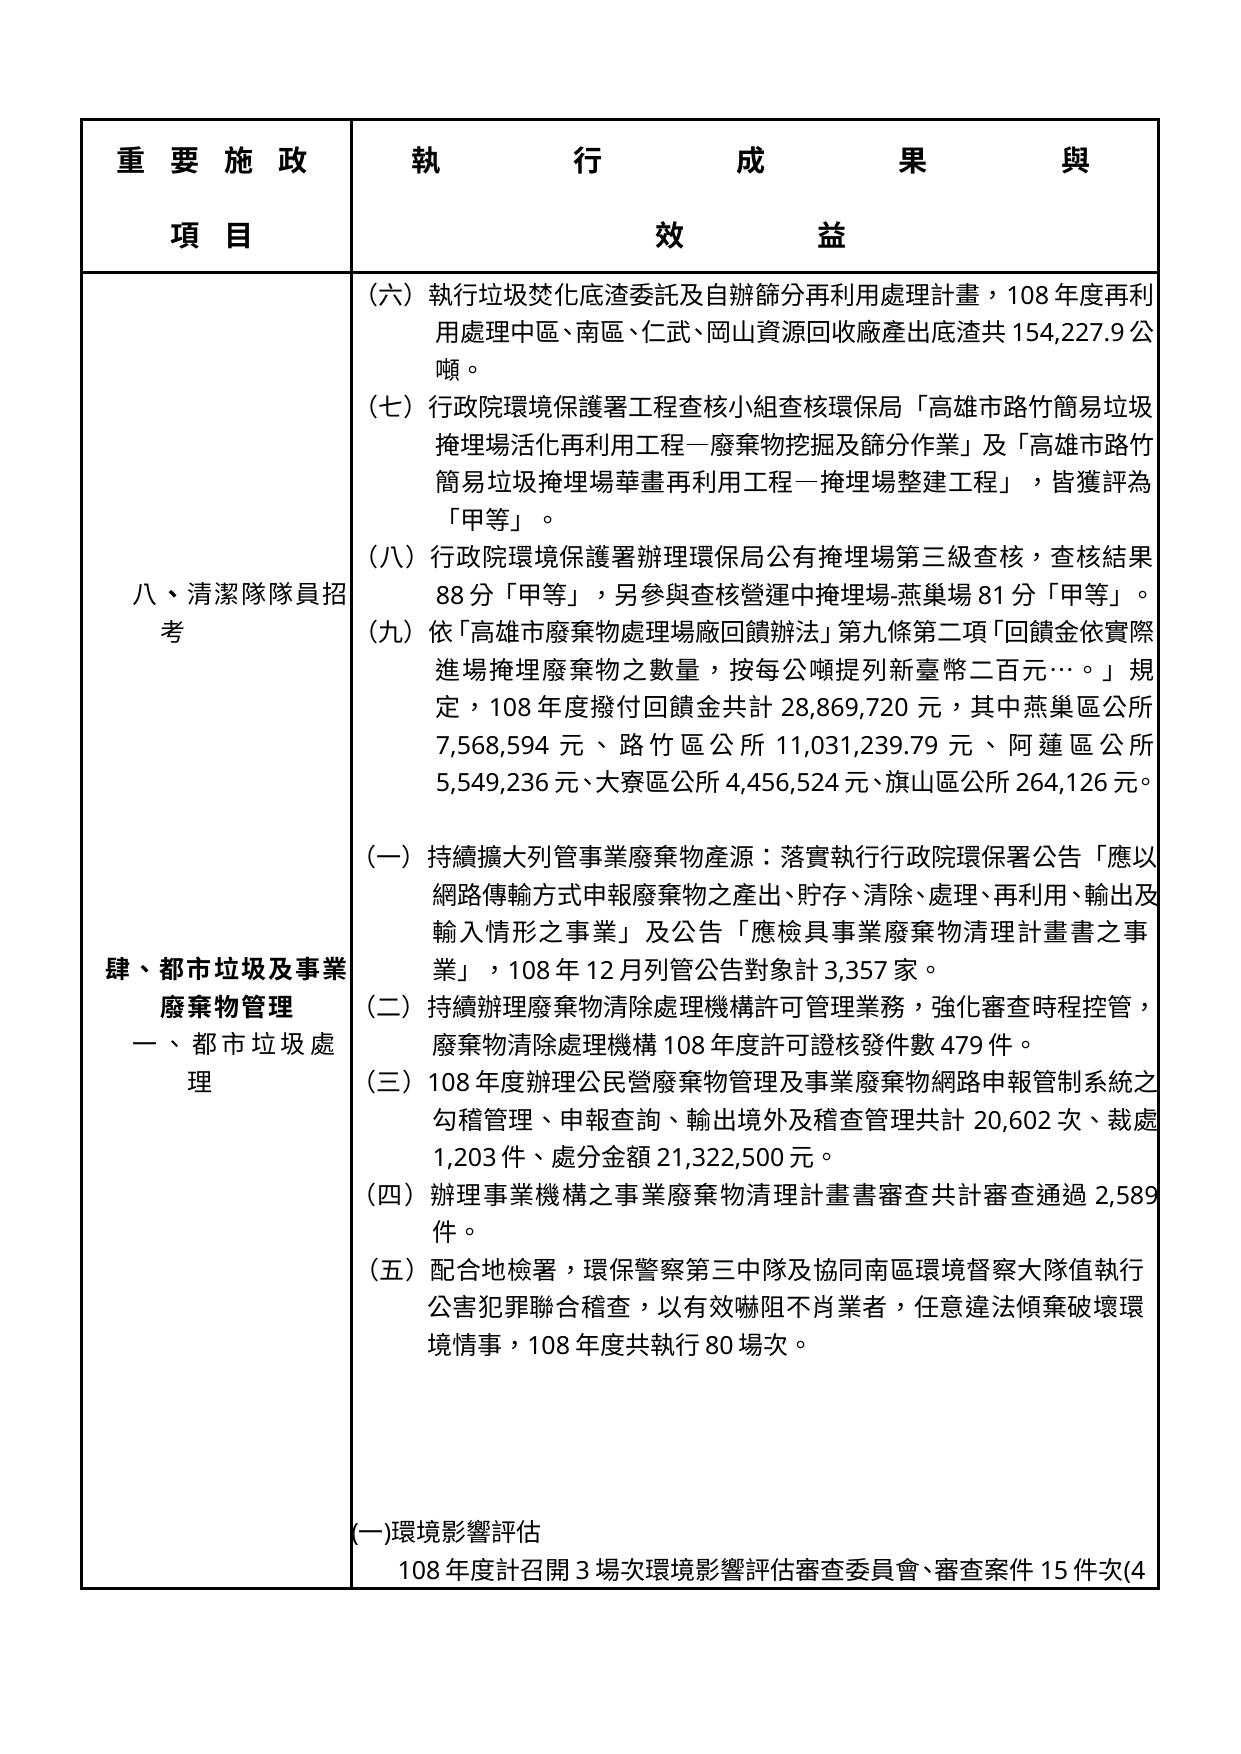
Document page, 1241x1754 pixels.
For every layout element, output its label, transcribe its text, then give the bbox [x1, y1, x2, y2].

table_header 執 行 成 果 與 效 益 [353, 121, 1157, 271]
table_cell 八、清潔隊隊員招考 肆、都市垃圾及事業廢棄物管理 一、都市垃圾處理 [83, 274, 350, 1587]
table_header 重要施政項目 [83, 121, 350, 271]
table_cell (一) 固定污染源許可管制計畫 1.賡續推動許可制度；確認固定污染源污染物排放量資料，並建立資料庫；108年1-12月月份共受理固定源設置許可54件次、變更許可10件次、操作許可70件次、異動361件次、換證156件次、展延174件次。核發設置許可證75件次、操作許可證766件次。 2.執行1,154製程許可證法規符合度查核，查核結果未依許可證核定內容操作者，依法進行告發處分。 3.執行135根次公私場所排放口定期檢測現場監督檢測作業，確保檢測公司均依照標準流程進行檢測項目，以維護檢測數據之公正性。 (二) CEMS系統暨空氣品質資訊系統操作管理計畫 1.本市公告應連線第一批至第四批公私場所共有30家工廠91根連線煙道，除中鋼公司3根次無法裝設儀器之煙道外，其餘煙道皆已完成連線；而未公告部份已連線共有12根;環評連線共1根。根據最新公告之管理辦法所有連線工廠應傳送即時資料，目前已全數進行即時資料傳輸。 2.執行各項功能查核：相對準確度測試查核34根次、相對準確度測試監督26根次、標準氣體查核35根次、不透光率查核31根次、不透光率監督21根次、二氧化氮查核15根次、法規符合度查核58根次及現場評鑑3廠次。 3.108年辦理「CEMS管理辦法修正草案說明會」1場次。 4.空氣品質管理中心系統中建置緊急應變查詢處理系統，整合GIS圖資功能，提供空氣品質資料、氣象資訊、工業區環境監測資訊、CEMS資料、固定污染源相關查詢功能，並於地理資訊系統內以圖示、圖表顯示查詢結果；另提供固定污染源行動資料庫，提供緊急應變決策分析使用。 5.維護決策支援子系統，包括後端支援伺服器與終端平板電腦設備，其目的在於災害事故發生時，由相關使用者於後端支援伺服器進行災害成案動作，並將關鍵資訊以無線方式傳送至終端平板電腦，現場應變人員可操作終端平板電腦取得所有應變救災所需知詳細資訊以及快取關鍵資訊如基本資料、污染物判定資料、應變決策、歷史事故等。現場應變人員可透過終端平板電腦與後端人員互動，包括資材調度、災情狀況後傳、救災部屬圖面、現場監測數據回傳等。依據環境與天候監測數據，後端支援伺服器還可進行擴散模擬分析，提供後果分析給前端應變指揮官。 6.維護OPEN DATA資料格式，提升資訊公開化。 (三)固定污染源空污費徵收計畫 1. 執行107年第4季~108年第3季空污費申報建檔共5,294家次，空污費審查共5,294家次，追繳金額為5,234萬元。 2.執行本市108年度現場查核作業，空污費針對SOx、NOx、VOCs及TSP等污染物進行現場查核，共計完成606家次；排放量查核共計425家次。 3.執行本市轄內固定污染源稽查檢測，108年1-12月份稽查檢測共完成10廠次30個樣品含揮發性有機物原料或廢棄物VOC含量檢測。 4.空污費催補繳創新作法，以「空污費網路申報及查詢系統」為比較基準，分別與「固定空氣污染源管理資訊系統」及「事業廢棄物申報及管理資訊系統」2大系統勾稽，再透過「上下游比對」等三項比對作業，其108年度共追繳空污費3,905萬元 5. 辦理本市旅宿業、醫療社會福利機構及學校燃油鍋爐改造汰換使用低污染氣體燃料、太陽能或電能等加熱設備之申請補助案件審查，共計受理99件申請案，預計汰換改造鍋爐數共計158座。 (四) 揮發性有機物稽查管制計畫 1.執行181家次VOCs納管行業法規符合度查核及排放量確認作業。 2.執行17件次加油站相關申請資料審查、16座次廢氣燃燒塔相關使用申請審查、108件次歲修申請作業審查。 3.執行156日臭味巡查作業，並執行周界或管道異味官能檢測作業達10點次；執行6根次排放管道VOCs檢測及冷卻水塔VOCs濃度檢測2點次。 4.運用紅外線氣體成像儀執行石化業設備元件洩漏監測302.5小時。 5.執行石化業設備元件洩漏檢測80,110個。 6.執行轄內列管加油站264家基本資料更新作業；110站次油氣回收(A/L)檢測作業，抽測2,587支油槍；另執行60站次氣漏檢測。 7.以相關VOCs管制法令及防制技術議題，針對轄內業者辦理2場次VOCs法規宣導說明會及協助辦理1場次成果發表會。 8.針對屢遭陳情或告發處分工廠，辦理4場次減量輔導會議。 9.運用無人載具執行空氣污染排放調查8場次。 10.執行空氣污染防制之媒體(平面、廣播、網路及電視等)宣導費用共7萬元。 (五) 107~108年有害空氣污染物採樣檢測暨揮發性有機物連續監測設備維護運轉計畫 1.辦理戴奧辛污染源巡查及抽測作業，以掌握排放源之實際操作現況，進行全面法規符合度巡查工作223根次查核及執行戴奧辛排放源排放管道檢測20根次。 2.辦理重金屬污染源抽測作業，執行重金屬排放源排放管道檢測作業20根次。 3.108年度轄區內工廠進行減量改善之實廠輔導，對有超標或污染之虞的工廠，提供輔導改善2場次。 4.辦理排放管道PSN、VOC、異味、燃料含硫份檢測分析，P.S.N檢測作業30根次、VOC檢測31根次、異味檢測30根次、燃料含硫份分析採集10樣品。 5.購置不鏽鋼採樣瓶並執行採樣分析作業，遇空污緊急事件發生時可即時進行採樣，已完成10次緊急事件採樣。 6.108年度完成五常里民宅OP-FTIR連續監測計365日，潮寮國中計365日。 7.執行OP-FTIR測站查核共2站次。 8.污染源FTIR追蹤監測13場次。 9.工廠操作情形巡查計996次。 10.空氣品質戴奧辛檢測4次、空氣品質重金屬檢測4次。 (六)107-108高雄市室內空氣品質暨餐飲業(含紙錢集中焚燒)輔導計畫 1.108年室內空氣品質巡檢500場，標準檢測共34場，經檢測後有4家不符合相關法規標準，依法限期改善完成。舉辦評鑑作業6家，及辦理室內空氣品質宣導說明會1場次，室內空氣品質輔導改善宣導說明會3場，辦理室內空氣品質優良場所示範觀摩1場。 2.108年完成618家寺廟巡查作業，其中新增擴充巡查寺廟基本資料210家、更新維護寺廟基本資料408家次。於三大節慶辦理紙錢集中燒活動，總收運量為926公噸，以功代金所募得款項約為新台幣288萬餘元，並辦理以功代金成果發表會1場次。統計108年紙錢集中焚燒及以功代金成果，推估約可減少燃燒紙錢960.94公噸，減少污染物排放量TSP 3,392.1公斤、NOx 665公斤、PM2.5 2,344.7公斤，一氧化碳29,404.6公斤。 3.108年餐飲業巡查作業完成巡檢438家，其中包含「高雄市環境維護管理自治條例」納管之一定規模餐飲業巡查111家，並召開1場次宣導說明會。現場改善協調會1場，餐飲業周界或管道異味檢測3場。 (七)106-108年高雄市總量管制管理計畫 1.完成排放量減量分析作業：高屏地區空氣污染物總量管制第一期程自104年6月30日起至108年12月止，共列管458家既存固定污染源，原預期減量702公噸空氣污染物，統計至第一期程最後四季，實際減量約10,415公噸空氣污染物，減量成效約預期14倍。 2.已核發削減量差額共53件，TSP、SOx、NOx、VOCs核發量分別為383.5、1,268.7、2,380.2、1,800公噸；並已有完成37件差額交易移轉案例。 3.執行458家排放量目標年排放量比對檢核，檢核結果未達成應削減排放量之減量目標者將依法告發並限期改善完成。 (八)嚴格控管燃煤品質 本府已於108年3月成立「高雄市生煤使用管控專門小組」，其成員由空污專家學者、業者及政府部門共9位代表組成，並於108年4月19日及7月17日分別召開2次會議，會議結論為將生煤小組委員之建議(生煤含硫量限值訂為0.6%以下，低位發熱量訂為5,500kcal/kg以上，惟若混燒含硫份低於0.1%者，可不受低位發熱量規範)。環保署於108年11月13日召開「公私場所固定污染源燃料混燒比例及成分標準」(草案)修正研商會議，本府環保局已於會議上提供生煤小組委員建議。 (九)空污重點區域成立專責單位並公開資訊 本府環保局已成立專案督導小組，由各領域專家組成「高雄市空污重點區域污染防制諮詢小組」，藉由公開資訊和當地民眾、業者一起追蹤檢視污染排放及減量狀況，以督促業者管控或者改善生產製程。「高雄市空污重點區域污染防制諮詢小組」臨海工業區場次會議已於108年9月20日辦理，除公開本府環保局各項污染減量作為及成果，並督促業者達成管控及改善生產製程之實質減量。 (一)推動高雄市加強街道揚塵洗掃計畫 1.108年度洗街作業量共計完成65,570公里。 2.道路普查共計1,230條。 3.自主查核共計60條。 4.TSP削減量：904.9公噸；PM10削減量：170.5公噸。 5.完成道路街塵（坋土）負荷檢測及削減率分析62條次。 (二)特定地區季節加強街道揚塵洗掃計畫 1.採用4部中型油電複合動力洗街車、2部中型掃街車及2部小型掃街機具，針對本市PM2.5濃度較高行政區域，以補強大型作業機具無法執行路段方式進行加強街道揚塵洗掃工作，108年度共計完成機具洗街13,125.23公里、機具掃街12,409.39公里。 2.推估TSP削減量：352.4公噸；PM10削減量：66.4公噸；PM2.5削減量：15.5公噸。 3.執行道路普查100條及作業現場自主查核50條。 4.完成洗掃作業前後街塵負荷檢測成效評估工作，平均街塵負荷削減率為63.7%、坋土負荷削減率為69.4%。 (三)逸散性污染源及營建工程稽查管制暨空氣污染防制費徵收減 免查核計畫 1.108年度1-12月營建空污費共徵收7,797件，徵收金額258,727,223 元。 2.108年度邀請本市營建業主、承包商、公家機關、各級學校…等單位，舉辦「營建工程空氣污染防制費查核及巡查管制宣導說明會」4場次。 3.108年度1-12月共計完成27,253處次營建工地、河川疏濬工程等之(稽)巡查及建檔作業。其中，假日巡查數量達1,689處次。 4.108年度1-12月22,853處次巡查量，違反空污法第16條及第23條第2項屬稽查人員現場稽查告發案件計有22件，處分金額合計1,360,000元整。 5.公共道路洗掃清潔維護：針對公共道路之管線工程及污染之公共路面清潔執行維護作業，108年共有100家工地及93家工廠認養洗掃工區周邊道路，以加強維護周邊環境，統計108年度總洗掃道路長度為44,429.48公里，推估TSP粒狀污染物減量達613.13公噸。 6.108年度共完成10處工地即時監控系統架設，以即時掌握營建工地防制設施完善及現場施工情形。 7.108年度共完成5場工地周界TSP檢測，檢測結果皆符合法規標準，另完成10罐施工機具油品抽測，檢測結果皆符合法規標準。 8.辦理本市固定源散性粒狀污染物稽巡查作業，統計108年度完成2,197點次巡查作業，其中共有238件為提報對象。 9.推動本市固定污染源逸散性粒狀物納管對象認養周邊道路洗掃，完成推動93家次認養周邊道路 10.108年已完成瑞榮瀝青股份有限公司、奇奕國際礦業股份有限公司、台灣高速鐵路股份有限公司左營基地(監看東南水泥公司)、環球水泥股份有限公司大湖預拌混凝土場及勵龍股份有限公司等6處次CCTV架設監控作業。 11.辦理本市逸散源列管對象之周界TSP檢測作業，108年度已完成檢測作業共計20點次，其中配合高屏地區空氣品質不良期間(9~12月)檢測作業共計15點次，檢測結果皆符合法規標準。 12.辦理完成1場次成果發表會(配合營建計畫之工地頒獎)。 13.108年度共辦理12場次港區聯合稽查，聯合單位包含臺灣港務(股)公司、高雄港務分公司、交通部航港局、經濟部加工出口管理處高雄分處等單位。 14.108年度統計1月至12月底完成港區巡查260天，A、B級提報37件次。柴油引擎機具抽油10點次，檢測結果皆符合法規標準。 (四)河川揚塵管制 108年分別完成高屏溪裸露灘地里嶺大橋至雙園大橋間例行性巡查79天次。 108年辦理4場次高屏溪沿岸校園河川揚塵防護宣導說明會，宣導人數共約1,284人次。 108年辦理2場次高屏溪沿岸區里河川揚塵防護宣導說明會，宣導人數共約477人。 108年辦理1場次高屏溪河川揚塵預通報中級演練，參與人數約60人。 108年辦理2場次與環保署、水利單位及屏東縣環保局召開揚塵防制聯繫會議，主要討論目前河川揚塵防制現況、裸露地改善區域規劃及提出未來建議工作事項，以利後續本市對河川揚塵防制作為。 108年完成3次高屏溪裸露灘地衛星影像面積調查。 108年完成河川揚塵電台廣播宣導共計40天次。 完成拍攝河川揚塵防制宣導影片，於辦理各項河川揚塵防制宣導作業時，提供民眾觀看，以達宣導成效。 建置及維護高屏溪沿岸揚塵預警及通報系統，除提供即時空氣品質預警訊息外，並提供相關氣象背景資料，作為後續預警通報之參考。 108年完成7次高屏溪沿岸裸露地分佈狀況及周邊污染源空拍。 108年針對高屏溪沿岸易發生河川揚塵污染路段共進行3,146.87公里洗街作業。 108年辦理場次農業廢棄物露天燃燒防制宣導說明會，宣導人數共約333人次。 (五)空品淨化區業務計畫 依據『高雄市政府空氣品質淨化區設置及管理要點』，持續推動市有土地、私有土地或國有非公用土地設置空品淨化區。108年度共計新增設置8處空品淨化區(包含2處綠牆)，新增綠地面積7,899M2。 2.建置空品淨化區進行線上自主提報以及線上申報系統。更新環保署及本市空污基金補助設置之空品淨化區相關基本資料庫、綠化減碳及污染物淨化量資料庫、成果現況網頁。 3.全面推動511處空品淨化區自主管理，本年度完成本市空品淨化區200處基地現場查核作業，453處配合自主管理線上提報，提報率達88%。針對未於期限內提報自主管理資料者，抽查40處進行不預警查核。 4完成70處基地碳匯量測作業，調查喬木數量5,050株，碳匯量總計為1,997.77公噸。 5.完成511空品淨化區基地之綠覆率百分比之查核紀錄，並計算其平均綠覆率為95.22%。 6.辦理2場次空品淨化區設置申請空污基金補助說明會、1場次空品淨化區認養說明會。 7.結合高雄市立社會教育館草地音樂會，辦理一場空品淨化區宣導活動，拍攝空品淨化區宣導影片一則，宣導空品淨化區設置成效，發布三則新聞稿，製作宣導品189份。 8.輔導13處考評成績較差且有意願配合改善之空品淨化區，完成實質改善工作。 9.完成本市三個行政區（林園區、大寮區、仁武區）23筆裸露地調查，面積約為3.1595公頃，經輔導改善後，裸露地改善總面積約2.8934公頃，裸露地改善面積完成率91.57%。 媒合25家企業認養22處空品淨化區。 本年度因資源整合、撙節維運成本及提供民眾便利服務，「高雄綠遊通APP」已介接至高雄市公共腳踏車租賃站新版的APP，「高雄市公共腳踏車EASY GO！2.0」更新版已於108年6月27日上架，且於108年11月15日舊版高雄綠遊通APP已下架，持續提供民眾當前位置與目的地間之鄰近租賃站導航功能，並結合本市空品淨化區相關資訊。 執行48次空噪科辦公廳植栽養護工作。 篩選3處校園空品淨化區，輔導設置3面植栽或生態解說牌，提升周邊運用功能。 (一)降低機車空氣污染綜合計畫 1.完成已定檢機車巡查拍照存檔共計393,981輛次，巡查未定檢機車張貼限改通知單共計42,410次；已完成車牌辨識作業共拍攝429,070輛次，巡查作業及車牌辨識未定檢機車寄發限改通知49,214輛次，其中已回檢數33,236輛次。 2.完成機車路邊攔檢9,096輛次，其中不合格數1,427輛次，不合格率為15.7%；檢測不合格機車已完成複驗改善54,478輛次，複驗改善完成率為98.2%。 3.民眾對機車定檢的觀念已逐年提高中，由定檢資料統計得知，108年度使用中機車已管制比例約53.7%。 4.至108年12月止空氣污染物削減量部分，NOX可削減10.8噸，PM2.5可削減2.3噸，NMHC削減量為64.7噸，CO削減量為308.2噸，主要的削減量來自定檢不合格機車調修改善、老舊機車淘汰、未定檢機車路邊攔檢不合格複驗改善。 5.受理申請汰舊二行程案件，完成審查並符合累計6,326件，已完成撥款補助累計共6,326件。受理高雄市汰舊並新購電動二輪車申請，完成審查並符合計2,831件，已撥款補助計2,672件。另受理新購電動二輪車申請，完成審查並符合計1,031件，已撥款補助計1,031件。 6.辦理機車排氣檢驗站教育說明會5場次。 7.完成宣導品製作1,500份及海報1,000張。 8.完成年度充電站巡檢工作及維護144座公共充電站。 9.完成新聞媒體製作15則。 (二) 執行柴油車排煙管制計畫 1.108年完成車籍資料庫並定期更新資料，柴油車檢測排煙共通知5,377輛次，執行站內全負載及無負載檢測共計有10,608輛次，站內檢測不合格車輛有356輛，不合格率為約3.3%。 2.完成路邊攔檢排煙共79輛次,不合格為14輛次,整體不合格率為約17.7％。 3.柴油車油品攔查11,372輛次，抽油送驗102件，其中有100件進行含硫量檢測，有2件進行芳香烴檢測，檢驗結果有2件含硫量檢測不合格。 4.維護0800-721721免付費電話預約檢測系統。 5.落實推動柴油車自主管理制度共計簽約有842家，加入柴油車自主管理總車輛數共10,149輛次。 6.推動「保養為主、檢驗為輔」落實使用中柴油車保檢合一制度，本局已完成12家柴油車認可保養廠，輔導建置執行排煙檢測能力，以落實車輛檢修品質，有效管制柴油車污染；108年度有6家認可保養廠願意接受排煙檢測能力訓練，並於12月16日完成評鑑工作，6家皆通過檢驗能力評鑑。 7.推動「行動檢測站」到場檢測服務作業，結合柴油車自主管理措施，檢驗符合標準即可核發分級標章，並優先以公務單位做起，並嘗試與貨運公會合作執行，共計完成檢驗1,880輛，核發1,847張自主管理標章。 8.受理申請淘汰老舊大型柴油車補助案件累計1,579件，通過 審查累計1,531件，已完成撥款案件累計1,074件，撥款金額共計2億8,993萬元。受理申請大型柴油車加裝濾煙器補助案件累計14件，通過審查累計14件，已完成撥款金額共計252.8萬元。 (三)推動公共腳踏車 1.配合市府推廣綠能運輸政策，將公共腳踏車由休閒層面提升為都會交通的接駁運具，以增建公共腳踏車租賃站與捷運站、社區共構形成串接路網，作為短程及轉乘接駁的交通工具。 2.本市公共腳踏車108年每月平均使用人次達38.3萬人次/月以上，每日平均使用逾12,582人次，每日每輛車之週轉率最大達6.68人次，累計總服務人次已突破2,620萬人次，記名登錄人數亦突破104.9萬人。 3.合計本市公共腳踏車租賃站共309站，營運範圍已擴及東至大樹區、西至鼓山區、南至林園區、北至茄萣區。另提供捷運轉乘公共腳踏車優惠措施，每月捷運使用轉乘公共腳踏車人次約3.14萬人次，占公共腳踏車使用人次約8.2%，提升公共腳踏車轉乘接駁的功能。 4.因應3G行動通信業務特許執照屆期終止，於108年6月底前完成全系統300座租賃站升級4G通訊模組。而為便利民眾自行管理票卡，108年12月資訊網新增票卡線上註銷功能，增進服務品質及便利性。 (一)蒐集本市及鄰近空品區環境背景與空品資料，以瞭解環境負荷及空氣品質現況。本市懸浮微粒濃度及臭氧小時平均值108年已達空氣品質標準且皆符合二級防制區標準、細懸浮微粒(PM2.5)標準(手動)檢測方法監測的年平均濃度已由102年30.7μg/m3降至108年20.5μg/m3，改善率達33%。 (二)分析本市空氣品質監測站監測資料。 (三)整合分析轄區內各類污染源空氣污染物排放清單。 (四)依空氣品質現況、未來發展趨勢及本市地方特色，研擬各項空氣品質管理目標與對策，並檢討修正本市空氣污染防制計畫。 (五)協助有效管理各項空污執行計畫及定期追蹤檢討執行成效。 (六)整合各項空氣品質管理成效宣導成果，108年共計發布39則新聞稿。 (七)研訂本市區域空氣品質惡化防治措施，於108.12.23完成公告。 (八)視空氣品質狀況，啟動空氣品質惡化相關防制措施，108年共啟動151天。 (九)108-109年高雄市空氣品質感測物聯網布建計畫 1.108年度針對轄內工業區及其鄰近周邊社區完成完成增設750台空氣品質微型感測器及30組風速風向計，全市空氣品質感測點合計達1,250點，以蒐集本市33處行政區及11處工業區之溫溼度、PM10、PM2.5及TVOC即時感測數據資料。 2.108年度辦理全市1,250點空品感測器之巡檢維護及數據校正作業，共完成數據比對品管作業509點次及維護保養作業504點次，以確保感測數據收集完整率達90%以上，且數據品質無虞。 3.定期分析本市空氣品氣微型感測點監測數據，掌握污染熱點區域及好發時段，作為空氣污染稽核輔導應用參考，以提升稽查成效。 4.108年辦理3場次空氣品質及空氣污染認知宣導活動，建立民眾對於空氣盒子、微型感測器數據與環署測站的差異認知等功能。 (一)本市航空噪音補助： 108年度審查案件數，合計共11件。目前已收件部分並完成初審及現勘拍照，合格件共9件，已函送高雄國際航空站辦理後續複審事宜。 (二)本市道路、鐵路及大眾運輸系統噪音管制事項： 交通噪音監測：108年度完成本市各噪音管制區民眾陳情交通噪音監測共11件。 本市河川108年全年平均RPI 5.23，與107年全年平均(5.43)相較，改善率達3.68%。 配合行政院環境保護署年度工作重點，執行「108年度工業區水污染防治管理計畫」，稽查243次、採樣216次。 推動排放許可、申報制度，以確實有效管制污染源；108年列管之水污染源2,411家，包含公共下水道系統7家、社區下水道系統108家、工業區下水道系統11家及指定地區場所專用下水道29家，餘為排放地面水體者之事業單位847家，均依法要求申請廢(污)水排放許可證(文件)列管。 截至108年12月底轄境內水污染防治許可案件共1,593件，依申請案件類別統計，申請水污染防治措施計畫者有340件、排放地面水體許可證244件、簡易排放許可文件325件、貯留許可文件94件、營建工地逕流廢水削減計畫407件、廢水管理計畫86件、CWMS措施說明書及確認報告書97件。 另督促事業及污水下水道系統依規定設置廢(污)水處理專責單位或人員，目前實際設置專責單位73家，甲級專責人員76家，乙級專責人員240家。 落實使用者付費原則，針對本市排放地面水體之事業完成355家次水污染防治費查核作業。 配合行政院環境保護署年度工作重點，推動畜牧糞尿資源化政策，輔導31家畜牧場核准使用沼液沼渣作為農地肥份使用。 獲環保署補助建立轄內沼液沼渣肥分使用運輸施灌體系，統計至108年12月31日止，共完成沼液集運7,645趟次、集運施灌量2,2942.8噸。 108年度辦理水污染教育訓練於10月23日、12月18日共2場，對象為環保局人員，教育訓練課程為：「無人飛行載具系統於環保稽查之運用」。 108年度辦理事業水污染防治法規說明會於3月11日、3月25日、4月16日、4月17日、4月22日、4月25日、5月22日上下午、5月27日、5月28日、6月24日、6月27日、11月28日上下午，共14場，對象為本市列管事業(包含畜牧場、社區大樓等)，說明會主題為「沼渣液作為農地肥分再利用宣導說明會」、「社區大樓污水下水道法令宣導說明會」、「CWMS系統性及功能性查核常見缺失暨相關法規說明」、「水污染防治措施及檢測申報管理辦法近期修正條文及應注意事項說明」、「事業廢(污)水定期檢測申報常見缺失及因應作為說明會」、「水污染防治法及相關子法說明會（工業區納管事業）」等。 辦理「水環境巡守隊淨溪淨川暨水質檢測活動」共計14場約331人參與。 108年度新成立1支水環境巡守隊（河堤水環境巡守隊-巡守愛河流域），為感謝水環境巡守志工ㄧ年來，對高雄市區內水環境品質辛苦的維護，及增進巡守隊彼此間的交流，加強巡守隊與環保局間的聯繫，於108年11月24日舉辦108年度高雄市河川巡守隊成果檢討會。 劃定「高雄市鳳山溪大東橋上游水污染管制區」；於108年12月26日刊登公報公告，並於109年4月1日生效。 飲用水水質監測，提升飲用水水質 持續監控本市飲用水水質、並加強進行自來水水質監測、包盛裝飲用水水源水質稽查與水源供應許可證之核發，掌握水質狀況，以確保本市飲水衛生之安全。 執行自來水配水系統用戶管線固定點採樣共完成619件，不合格1件，合格率99.84%，不合格項目已立即要求自來水事業改善完成；簡易自來水抽驗水樣38件，合格率100%。 執行自來水淨水場水源水質稽查計58場次，執行簡易自來水水源水質稽查計12場次。 執行飲用水連續供水固定設備稽查422件，合格率100%；抽驗水質322件，合格率100%。 執行自來水水質處理藥劑稽查8件，合格率100%；採樣檢驗藥劑8件，合格率100%。 執行包裝及盛裝飲用水水源查驗24件，合格率100%；盛裝水站(加水站)核發水源供應許可證448件次，稽查540件次。 飲用水水源水質保護區或飲用水取水口一定距離內之土地申請查註案件88件，查註地號為955筆。 天然災害發生時，飲用水安全維護之宣導：108年7月19日發佈「颱風季節來臨 呼籲民眾注意飲用水安全」新聞。 (二)飲用水設備管理 飲用水連續供水固定設備稽查422件，合格率100%；抽驗水質322件，合格率100%。 盛裝水站(加水站)核發水源供應許可證448張，稽查540件次。 (三)108年度辦理「宣導安全飲用水」之活動： 108.07.25_安全飲用水宣導_醫療院所 108.08.20_安全飲用水宣導_加水站水源供應業者 108.09.07_安全飲用水宣導_世界水質監測日_市民 108.10.31_校園安全飲用水宣導_仁武區烏林國小 108.11.27_校園安全飲用水宣導_大寮區忠義國小 (一)執行高雄市土壤及地下水調查及驗證工作相關計畫，包括「108年度高雄市土壤及地下水污染調查及查證工作計畫」、「高雄亞洲新灣區及周邊場址土地永續發展評估計畫」、「中油高煉廠污染土地再利用評估工作計畫」、「107年度高雄市土壤及地下水品質監測及管理計畫」、「108年度高雄市土壤及地下水品質監測及管理計畫」。計畫成果為： 108年度高雄市土壤及地下水調查及查證工作計畫： 完成243組土壤樣品及154口次地下水監測井採樣分析工作業。 執行本市535口地下水監測井巡查作業暨152口外觀維護、13口井體修復、24口井況評估、12口標準監測井廢井、9口簡易井設置及2口標準監測井設置等作業。 每月一次場址現場監督查核工作(目前場址數77處)。 辦理18小時土壤及地下水污染整治技術與相關法令教育課程、3場土水法相關法規說明會、5場次國中小學童或教師土水污染宣導說明會、1場次校園宣導種子教師培訓課程及1場次褐地活化研討會。 執行本市32站加油站基本資料及法規符合度查核及32站具高污染潛勢加油站預防性體檢工作，以及每四個月定期審查本市近300家加油站申報資料。 2.「高雄亞洲新灣區及周邊場址土地永續發展評估計畫(計畫期程至109年2月)」及「中油高煉廠污染土地再利用評估工作計畫(計畫期程至111年2月)」持續執行中。 3.107年度高雄市土壤及地下水品質監測及管理計畫 完成80組土壤、底泥採樣分析；15口次地下水監測井採樣分析；2站加油站定期追蹤土壤氣體採樣檢測工作。 辦理5件法律訴訟案及2件法律訴願諮詢服務。 執行農地土壤品質監測，土壤樣品採樣共29點次；9組重金屬樣品分析。 執行7處非法棄置場址監測井33口次地下水監測及污染調查工作。 每四個月執行地下儲槽系統定期申報審查，共計288家加油站申報資料。 土污法八九條備查及審查共計80件。 每月至少3家次場址現場查核，共計查核場址數36處。 辦理3場次整治技術與法令教育訓練。 4.「108年度高雄市土壤及地下水品質監測及管理計畫(計畫期程至109年5月)」 每月執行彌陀區及燕巢區場址巡查(共計5處) 完成10組土壤、底泥採樣分析；5站加油站定期追蹤土壤氣體採樣檢測工作。 辦理2件法律訴訟案及1件法律訴願諮詢服務。 執行6組農地土壤品質監測之重金屬樣品分析。 執行7處非法棄置場址地下水監測井巡視及外觀維護，17口次地下水監測及污染調查工作。 每四個月執行地下儲槽系統定期申報審查。 辦理土污法八九條備查及審查，目前共計68件。 每月至少3家次場址現場查核，目前查核場址數21處。 目前辦理2場次整治技術與法令教育訓練。 (二)本市已公告及列管之土壤、地下水污染場址總計77處，包括20處整治場址、50處控制場址、6處應變措施計畫場址及1處地下水受污染限制使用地區，列管面積約714公頃。 (三)本市108年度新增公告及列管之土壤、地下水污染場址總計6處，包括1處整治場址、3處控制場址、1處應變措施計畫場址及1處地下水受污染限制使用地區。 (四)本市108年度解除公告及列管之土壤、地下水污染場址總計18處，包括1處整治場址、9處控制場址、7處應變措施計畫場址、1處公告廢止。 (五)108年度共召開本府土壤及地下水污染改善推動小組3場次及專案分組委員48場會議。 輔導本市505家運作毒化物業者依毒性化學物質管理法規定完成運作紀錄申報，另現場稽查輔導查核計877家次，告發11件，辦理毒性化學物質運送聯單報備及變更共36,650件。 審核及核發毒化物登記文件、許可證、運作核可文件、第四類核可文件、專責人員設置等新申請、換發、補發、展延、註銷案件共1,185件。審核「危害預防及應變計畫」、「運送之危害預防及應變計畫」、「應變器材、偵測及警報設備設置及操作計畫」374件。 會同警察及監理單位人員實施「高雄市加強毒性化學物質運送管理聯合輔導稽查實施計畫」，計畫期間計攔檢153車次，攔查結果符合規定。 108年4月19日及108年11月13日辦理2場次毒性及關注化學物質管理法法規宣導說明會。 108年6月12日及108年8月29日辦理2場次高雄市食安活動、108年度高雄市食安宣導說明會。 加強環境用藥製造、販賣業及病媒防治業之查核，並辦理環境用藥製造、販賣業及病媒防治業之許可執照審核，共計列管環境用藥製造業3家、販賣業46家、病媒防治業161家、告發處分37件。 108年1至12月依據環境用藥管理法相關規定，加強偽造、禁用、劣質環境用藥及其標示查核，計查獲偽造、禁用、劣質環境用藥33件；執行市售環境用藥標示查核1,340件，環境用藥廣告查核400件。 108年7月26日、30日、8月3日、8日、15日發布新聞稿「環保局提醒網拍廣告通通要執照」，後引起多家媒體迴響，紛紛刊登相關的環藥網拍新聞。 108年3月30日Earth Hour 地球關燈1小時活動-環境用藥宣導。 108年7月3日配合除草劑宣導辦理環境用藥宣導說明會1場次。 108年10月18日以列管之環境用藥業者為對象，辦理2場次之高雄市環境用藥線上系統操作宣導會。 毒災聯防組織建置與訓練 毒災聯防組織編制規劃： 本市列管毒性化學物質運作廠商達495家，為能即時於毒性化學物質災害事故發生時，迅速啟動聯防組織成員協助救災，依區域及毒化物特性分為13組，並不定期辦理相關訓練課程，以加強現場應變人員對毒災處理程序及應變設備操作之熟悉程度。 2.毒災聯防組織訓練： 108年4月10日、108年5月31日辦理內部教育訓練2場次，課程內容為「毒化物現場稽查及毒化物文件審查經驗分享」、「工廠常見偵測儀器原理及說明」、「攜帶式四用氣體偵測器使用方法及說明」及「現場偵測警報設備測試流程及常見問題」。 108年10月23日辦理「108年度高雄市毒化災事故案例研討會」1場次。 108年7月29日、30日邀集本轄毒災聯防組織成員，辦理「108年度高雄市毒災聯防小組緊急應變實作訓練」，共計3場次。 3.無預警通聯測試： 針對本轄毒化物運作業者辦理毒化物運作場所災害通聯測試，108年度共計辦理30場次。 4.現場無預警測試： 針對本轄毒化物運作業者辦理現場無預警測試，以隨機抽測方式對工廠單位進行施測，由現場人員立即進行應變處置，加強廠方救災應變能力，108年度共計辦理33場次。 (二)毒災防救演練： 108年10月24日(下午)辦理「108年高雄市政府毒性化學物質災害應變中心開設模擬演練暨毒災防救工作會議」毒災應變中心開設及兵棋推演。 108年11月5日(下午)辦理「108年度高雄市毒性化學物質災害防救演練」實兵演練。 每週垃圾清運5日，全年清運 497,424.61公噸。 本市實施垃圾不落地措施，包含各級公私立學校，民眾配合良好，不僅減少垃圾堆置點及髒亂產生，同時提升市容景觀。 維護市容環境，每日執行人力清掃慢車道，108年人力清掃面1,597,489,127平方公尺；108年掃街車清掃快車道，清掃面349,665,679平方公尺。 廚餘回收每週隨垃圾車回收5日，108年廚餘回收量14,385.73公噸，回收率5.78%。 資源回收每週每條清運路線由資源回收車回收2日，108年資源回收量650,302.25公噸，回收率57.12%。 為維護市容觀瞻及增加停車位，廢棄車輛委託民營拖吊，108年計移置汽車285輛、機車1,590輛。 「高雄市巨大廢棄物回收再利用廠」， 108年度巨大廢棄物回收再利用2,060.46公噸、回收再利用率0.17%。 登革熱防治作業：持續配合市府「孳檢為主，消毒為輔」之登革熱防治策略，除進行本市各機關、學校、團體及公私場所登革熱病媒蚊孳生源之清除、輔導及檢查外，並特別加強宣導一般民眾對於室內外環境孳清工作之重視。 環保局所屬各區清潔隊配合各區公所列管之空地髒亂資料，由區公所先行確認複查後，函請環境髒亂空地之所有人限期改善，並由環保局配合督促改善。若屆期經稽查仍未改善，環保局則依廢棄物清理法予以告發處分。 針對確定及疑似病例個案周遭，加強其室內外緊急防治工作(含孳生源清除、孳生源檢查及戶內外消毒)。 108年仍配合市府『生態滅蚊』之策略，工作上則以『孳檢為主、消毒為輔』，實務上由環保局登革熱防治隊及各清潔隊於平日進行室內外孳檢工作，於有發現孳生源時，再進行必要之噴藥消毒工作，一方面避免藥劑噴灑過度污染環境及病媒蚊產生抗藥性、一方面亦避免民眾因過度噴藥爆發民怨。 針對登革熱高風險及列管場域，由登革熱防治隊及各區隊派員續進行孳檢工作以降低病媒蚊密度，另為呼籲民眾落實登革熱居家防治，落實執行公權力並搭配各里進行家戶宣導，由家戶自身做起，務求滅絕病媒蚊孳生源。並由登革熱防治隊繼續佈放誘殺桶，持監測本市病媒蚊的密度，將所收集數據來反映該區成蚊密度，供各區級指揮中心作為參考。 108年輔導檢查清除15,119里次、清除髒亂點25,303處、清除孳生源353,924公斤。孳生源投藥45,520處、總消毒面積35,489,910㎡；登革熱病媒蚊防治工作總投入人力136,126人次。 依據「高雄市登革熱生態滅蚊防疫計畫」，108年度本市維持執行1次預防性定期戶外消毒工作，避免噴藥過度造成環境污染及蚊蟲抗藥性影響防疫，並於實施前先函請各區公所，轉知所屬各里辦公處及里民配合居家環境整頓以提昇防治效果，實施期間為108年2月19日至6月19日；餘則針對登革熱個案或特定事件造成之環境衛生不良區域實施消毒作業。 訂定108年度全市家鼠防除工作計畫，並採購滅鼠藥劑於10月1日至10月7日辦理「高雄市滅鼠週」前發放。以及宣導民眾「做好環境整頓、投以滅鼠餌劑為輔」之正確防除觀念，以防治家鼠危害，維護居家環境品質。 每年年底由各區隊提報來年各行政區清疏目標及路段，並將每日清疏作業情形上傳溝渠清疏平台公告市民周知，另發現水溝結構異常將立即通報相關單位進行改善，務使市區排水順暢，保護市民生命財產安全。 每年汛期前完成各行政區域易淹水路段清疏作業，提升易淹水路段排水順暢度，並於豪雨特報及颱風期間，請各區隊再次加強轄易淹水及低窪路段洩水孔巡檢作業，以確保排水順暢。 108年清疏長度3,950公里，清疏污泥重量28,920公噸。 配合環保署推動「全面提升優質公廁精進計畫」，逐年辦理公廁特優場所認證，加強公廁維護檢查，檢查結果函送權管單位改善。 每月將彙集各區隊公廁檢查成績報表，提報環保署EcoLife網頁系統。 108年檢查72,310座次。環保局負責維護公廁79座。 為支援提供本市各機關團體、市民辦理各項活動使用，環保局備有流動廁所1輛，108年度租用36車次，租金收入75,000元。 108年向行政院環境保護署爭取補助款28,560,600元汰換14輛老舊垃圾車，以及28,800,000元汰換13輛老舊資源回收車，投入現行垃圾清運行列。 推動執行機關加強辦理資源回收工作，利用勤前教育、勞安訓練及教育訓練課程，加強宣導回收清運及貯存之作業及規範。 配合環保署推動資源回收相關工作，包括推動建置資源回收形象改造示範點共3處，補助16處社區及44處學校機關購置資源回收設施。 加強轄區責任業者約2,924家及14大販賣業者列管約4,286家，主動稽查商品是否確實標示資源回收標誌及是否依規定設置資源回收設施。 落實回收處理業的管理，針對轄區達一定規模登記為回收處理業者79家，未達一定規模回收業者218家，實施輔導事宜，以有效落實形象改造工作。 加強辦理資源回收宣導活動場次達1,339場以上，並藉由電子媒體或平面媒體提升宣導效益，媒體宣傳(導)則數達535則，另為配合環保署政策，加強廢照明光源防破宣導、二次電池回收宣導、廢紙容器與廢紙分開回收宣導、玻璃分色宣導及電子電器逆向回收宣導工作。 配合環保署辦理已登記責任業營業量查核專案計畫，藉由查出短報或漏報等不實申報情事，提升本市轄內業者繳交資源回收清除處理費之稽徵成效，108年度查獲短漏金額約481萬元。 108年辦理清潔隊員招考，統計至111年屆齡退休人數達669人；依據「高雄市政府環境保護局職工工作規則」第4條規定，辦理招考。 「108年清潔隊員甄試」錄取採總成績排序進用，正取人員193名已於108年11月1日報到；備取人員則按期程，採半年(2月及8月)依序遞補屆齡退休人員職缺至各區清潔隊，以解決人力之需求。 清運處理本市水肥公民營清除處理機構清除之水肥，轉運至污水下水道系統處理廠處理，108年度共處理本市水肥73,005.81公噸。 （二）108年度環保局大寮及旗山衛生掩埋場處理本市廢棄物（溝泥）計23,603.251公噸。 （三）108年度環保局燕巢及路竹衛生掩埋場妥善處理本市中、南區資源回收廠及岡山、仁武焚化廠產生之飛灰衍生物共計104,239.78公噸。 （四）西青埔衛生掩埋場辦理沼氣再利用發電，108年度共處理沼氣計368.75萬立方公尺，發電量計589.85萬度。 （五）辦理第十五期環境品質監測計畫。 （六）執行垃圾焚化底渣委託及自辦篩分再利用處理計畫，108年度再利用處理中區、南區、仁武、岡山資源回收廠產出底渣共154,227.9公噸。 （七）行政院環境保護署工程查核小組查核環保局「高雄市路竹簡易垃圾掩埋場活化再利用工程—廢棄物挖掘及篩分作業」及「高雄市路竹簡易垃圾掩埋場華畫再利用工程—掩埋場整建工程」，皆獲評為「甲等」。 （八）行政院環境保護署辦理環保局公有掩埋場第三級查核，查核結果88分「甲等」，另參與查核營運中掩埋場-燕巢場81分「甲等」。 （九）依「高雄市廢棄物處理場廠回饋辦法」第九條第二項「回饋金依實際進場掩埋廢棄物之數量，按每公噸提列新臺幣二百元…。」規定，108年度撥付回饋金共計28,869,720 元，其中燕巢區公所7,568,594元、路竹區公所11,031,239.79元、阿蓮區公所5,549,236元、大寮區公所4,456,524元、旗山區公所264,126元。 （一）持續擴大列管事業廢棄物產源：落實執行行政院環保署公告「應以網路傳輸方式申報廢棄物之產出、貯存、清除、處理、再利用、輸出及輸入情形之事業」及公告「應檢具事業廢棄物清理計畫書之事業」，108年12月列管公告對象計3,357家。 （二）持續辦理廢棄物清除處理機構許可管理業務，強化審查時程控管，廢棄物清除處理機構108年度許可證核發件數479件。 （三）108年度辦理公民營廢棄物管理及事業廢棄物網路申報管制系統之勾稽管理、申報查詢、輸出境外及稽查管理共計20,602次、裁處1,203件、處分金額21,322,500元。 （四）辦理事業機構之事業廢棄物清理計畫書審查共計審查通過2,589件。 （五）配合地檢署，環保警察第三中隊及協同南區環境督察大隊值執行公害犯罪聯合稽查，以有效嚇阻不肖業者，任意違法傾棄破壞環境情事，108年度共執行80場次。 (一)環境影響評估 108年度計召開3場次環境影響評估審查委員會、審查案件15件次(4件次環說書、4件次環境影響差異分析報告、7件次變更內容對照表)；召開22場次專案小組初審會議，審查案件24件次。執行184件次環評開發案件現場監督作業，以查核開發單位環評承諾事項及審查結論辦理情形，督促開發單位落實環境保護對策，達成環境保護之目的。 (一)辦理高雄巿永續發展會會議 縣市合併後，於101年4月6日高雄市永續發展會組織架構調整及設置要點新訂研商會，針對高雄市永續發展會設置要點及組織架構進行討論並提供建議，並於101年12月5日由本府人事處函頒「高雄市永續發展會設置要點」。 高雄市環境維護管理自治條例自104年10月15日公布施行，依其第12條規定，針對本市氣候變遷衝擊下之脆弱度，應研擬因應調適策略，並提請本府氣候變遷調適會審議，以降低氣候變遷造成之衝擊。因此本府針對高雄市永續發展會進行任務擴編，並更名為「高雄市政府永續發展暨氣候變遷調適會」，其任務除了原本推動本市永續發展外，並加入本市八大領域調適行動綱領的審議與決策，以有效推動本市氣候變遷調適政策，減少氣候變遷衝擊。 高雄市永續發展暨氣候變遷調適會委員於108年邁入第5屆，聘期自108年3月至110年2月，高雄市永續發展暨氣候變遷調適會下10個工作小組自108年2月起陸續召開工作小組會議，更新指標等資料，並於108年8月29日召開「高雄市永續發展暨氣候變遷會第5屆第1次委員會」，確認永續發展指標辦理現況、工作報告及報告案。 (二)推動節能減碳，建構永續生態城市 1.落實波昂宣言、邁向國際環保新都 108年6月24日至7月4日市府組團赴德國波昂參加「2019年ICLEI韌性城市大會」，由時任環保局袁中新局長及工務局吳明昌局長率工務局、交通局、環保局與會，本次市府代表團於會中發表「氣候變遷之下高雄市調適行動模式」及「以濕地、滯洪池串聯的高雄綠色生態廊道與城市水韌性調適措施」；會後並安排前往參訪2018年歐洲綠色首都「奈梅亨」及德國氣候服務中心(GERICS)。 108年10月23日至26日由陳雄文副市長率環保局赴韓國首爾參與「2019年首爾氣候變遷市長論壇暨ICLEI東亞地區執行委員會」，陳雄文副市長並於會中分享高雄在面對極端氣候瞬時強降雨時所採取清溝、滯洪、檢討雨水下水系統設計基準、汰換二行程機車為電動機車、電廠改燒天然氣等實際的調適減緩行動，深獲現場各國代表肯定，也為大會提供有效的氣候調適解決案例。 2.高雄市溫室氣體減量計畫： 高雄市107 年溫室氣體淨排放量為5,814.61萬公噸CO2e，較基準年94年減少12.09%，已超國家109年減量2%目標。 「高雄市溫室氣體管制執行計畫」於108年5月16日經中央核定執行。 高雄市環境維護管理自治條例第9條、第11條及第21條修正案，於108年9月27日經行政院核定通過。 2019年城市碳揭露(CDP)，高雄市於減緩及調適兩項目皆獲評最高之A等級。 辦理57家應盤查登錄溫室氣體排放量之排放源線上及現場勾稽查核作業，全數符合法規要求。 辦理33場次低碳環境教育宣導活動。 辦理16場次107年度低碳環境教育執行成果有疑義單位查訪作業。 完成14案事業單外與住商部門溫室氣體合作減量作業。 辦理6場次溫室氣體排放源訪察及自主管理計畫輔導作業。 購置7部影片提供市府辦理低碳環境教育宣導。 辦理3場次調適利害關係人訪談作業。 辦理2家次事業單位節能減碳輔導。 辦理1場次溫室氣體減量策略研商會。 辦理1場次自主管理輔導暨跨部門溫室氣體合作減量說明會。 輔導港都客運辦理電動公車碳標籤申請作業。 邀請國家災害防救科技中心(NCDR)及德國氣候服務中心（GERICS）辦理2場次氣候調適行動教育訓練。 3. 執行「108年度高雄市環境教育宣導暨環保集點推廣計畫」績效如下： 本市環保集點推廣人數統計至108年12月底達16,859人，推廣人數為全國第一。 配合大眾運輸集點政策完成39場次宣導活動，推廣18處機關學校環保集點宣導及完成12場次社區協會志工環保集點宣導活動。 完成輕軌系統納入環保集點平台大眾運輸集點活動。推動一卡通、悠遊卡、icash及Happycash納入環保集點平台。 與家樂福鼎山店合作辦理1場次環保集點推廣活動，活動人數為489人。結合文藻大學周遭商圈，辦理環保集點推廣活動，活動人數為270人。 4.執行「108年高雄市因應氣候變遷執行計畫」績效如下： 108年已辦理24場次低碳飲食(含蔬食)推廣活動，參與人數約1,434人。 108年辦理4場次活動，分別於鳥松濕地、陽明海洋探索館、高雄市愛種樹協會及慈心有機農業發展基金會進行生物多樣性與永續生態活動，參與人數約為280人；辦理1場次環保集點高雄市專屬會員抽獎活動，中獎人數約為111人；本市環保集點推廣人數統計至12月底達16,129人，推廣本市富樂夢觀光工廠(碳足跡)加入環保集點綠點兌換處。 辦理創意宣導活動兩梯次，包含與野鳥協會合作辦理之生態嘉年華活動；與阿福食物銀行辦理之惜食活動。以此吸引民眾關注生態及惜食議題。 5.執行「108年高雄市低碳永續家園建構推動計畫」績效如下： 108年度輔導本市參與低碳永續家園認證評等，計有2處區層級「銀級」認證、4處里層級「銅級」認證、2處里層級「銀級」認證及31處村里社區取得報名成功(入圍)。 108年辦理完成12處107年度補助對象追蹤查核，已通知社區負責人員辦理後續維養作業。 108年5月14日由環保署表揚107年高雄市低碳永續家園地方政府市層級銀級認證殊榮。 108年5月29日辦理完成1場次永續經營研商會議。 108年6月5日配合辦理完成1場次108年度高雄市綠色生活績優單位表揚活動，共頒發本市1處區銅級及3處里銅級單位。 108年6月11日辦理完成11處本市銅級單位現地查核作業。 108年6月21日、10月18日辦理完成2場次特色社區觀摩活動，參與人數合計為109人次。 108年7月26日及10月4日辦理完成2場次低碳飲食推廣活動，參與人數合計為104人次。 108年9月27日辦理完成1場次低碳企業參訪活動，參與人數合計為35人次。 108年11月26日辦理完成1場次跨局處研商會議。 108年11月完成12處潛力社區行動項目建置。 競爭型計畫於108年12月17日完成驗收5處學校社區示範型綠屋頂建置。 6.執行「機關及民間團體綠色消費及採購業務推動計畫」： 查核連鎖型及非連鎖型綠色商店、星級環保餐館、環保旅店計46家次。 輔導本市綠色商店提報年度販售環保標章產品，金額達4億餘元。 輔導民間企業、團體及社區申報綠色採購家數279家，並簽署「綠色採購意願書」，108年提報年度綠色採購金額達30億餘元。 宣導綠色生活與消費（含說明會、村里學校宣導、大型活動設攤宣導）合計宣導人次計69,686人。 辦理「機關綠色採購說明會」2場次、「服務業環保標章說明會」1場次；辦理「108年綠色生活績優單位表揚」1場次。 宣傳環保集點政策，總計本市會員已達16,916人。 7.成立ICLEI東亞辦公室，積極參與國際事務 「ICLEI東亞地區高雄環境永續發展能力訓練中心(ICLEI KCC)」係由高雄市政府捐助設立之「財團法人ICLEI東亞地區高雄環境永續發展能力訓練中心基金會」下設之組織，該基金會業於101年9月12日向高雄地方法院登記設立，該中心於同年9月17日正式營運。105年9月適逢第一期滿，經與德國總部討論後，同意簽署第二期5年合約，持續發揮能量。 108年之相關推動工作與執行成果，包含舉辦與協辦國際/國內研討會、交流活動，積極代表高雄市參與國際事務： 主辦七場活動：依ICLEI五大路徑—低排放發展、自然基礎發展、循環發展、韌性發展及公平與人本發展，規劃籌辦各項專業訓練和論壇。 2月20日高雄市「永韌高雄、議員領航願景工作坊」由ICLEI KCC主辦，針對高雄市議會、議員及其幕僚對永續氣候韌性專業能力。針對目標對象(與會者)，進行永續氣候城市主題(氣候減緩與調適)之專業培力訓練，藉此強化高雄市議會、議員及其幕僚在氣候韌性發展議題的認知深度，深化各局處意見交流與共識。 達成效益：市府和議會是治理的兩大主軸，ICLEI KCC首次舉辦以議會、議員及幕僚為目標觀眾的互動式工作坊，實質增進ICLEI KCC與高雄市議會夥伴關係，也擴增ICLEI KCC服務範圍。有助於議會對ICLEI KCC活動了解，並有助益於未來與高雄市議會的長期與穩定的合作發展。落實國際新知在高雄在地化，提升ICLEI KCC議會永續培力專業知識基礎與專業知名度。此課程可成為台灣其他縣市或高雄市府內培力訓練教材。 3月26日臺北市「社會創新與公民實踐」論壇： 與ICDI和SCSE共同舉辦，公民參與及社會創新實踐是新一代全球智慧城市發展的主軸，城市開始透過開放、共創的平台、生活實驗室機制，翻轉城市的運作模式。以往智慧城市所談論的公私夥伴關係，現在趨勢是透過更透明、互動的平台環境與創意機制，納入以公民為核心的公私民合夥機制的跨界整合推動模式，優化各種解方案。 達成效益：持續中心歷年與ICDI及TCA的合作關係，深化ICLEI智慧城市倡議。本次議題的設定和講者的多元性，加上半開放式場地的因素，比較起其他永續城市系列場次，本活動參與的國際人士明顯偏多，佔了約44% (聽眾約68~90人)。邀請來自於日本、印尼、歐洲國家以及台灣城市代表(桃園及高雄)講者，分享推動4P智慧城市機制的經驗與案例，藉由智慧城市展動能，持續推動ICLEI永續智慧城市議題，展望2050台灣永續城市共創框架。重要產出為2019全球智慧解決方案(英)出版品。 3月29日高雄市「城市氣候研習班：永韌高雄、市政領航」： 由ICLEI KCC主辦，深化高雄市政府業務單位永續氣候韌性專業能力，針對目標對象(與會者)，進行永續氣候城市主題(氣候減緩與調適)之專業培力訓練，強化高雄市政府業務單位在氣候韌性發展議題的認知深度，深化各局處意見交流與共識。落實永續氣候知識產出與分享，會後將執行成果轉化為實質可見的成果報告與學員共同分享。 達成效益：辦理各項「環境永續發展政策管理之訓練與資訊交流」相關之教育訓練課程符合ICLEI KCC成立宗旨，可深化ICLEI KCC之培力訓練之相關專業能力。與ICLEI KCC捐助城市之公務人力訓練發展中心合作，協助高雄市府主管級人員認識國際永續發展趨勢，透過課程進行深度討論與互動，促成ICLEI KCC知名度與信任感，有利於未來活動辦理與各局處之溝通。透過線上課程的資料庫建置與推廣，ICLEI KCC在該主題工作坊標準化培訓課程與資料推廣全臺各縣市或其他亞洲城市作為典範。 5月17日高雄市「ICLEI KCC x CDP氣候與碳揭露工作坊」 由ICLEI KCC和CDP共同主辦且高雄市環保局協辦的工作坊，讓各地方政府、城市、企業、組織等各方使用者都可以只要填報一次，即可達到平台資料共通的目的。2019年至今，雙方達成共識以CDP為日後主要申報平台，本工作坊則將針對最新CDP發展與未來展望為主題，對城市會員進行培訓，讓城市申報較易填報比較、評估及驗證成果。 達成效益：完成CDP問卷中文化，課程收入8800元。cCR和CDP合併後在臺(以及東亞)第一場以城市為目標之CDP專業研習工作坊，建構中心人員最新平台填報技術諮詢能力，保持與強化KCC在臺灣持續作為城市氣候碳揭露平台的聯繫與技術諮詢窗口，並促進本中心與CDP亞太網絡之直接聯繫。本中心爭取CDP自帶經費(國際講師旅費)共同主辦，撙節開支。建構臺灣會員城市碳揭露相關國際知識: 針對新的CDPxICLEI平台，獲得面對面第一手的填報指導，透過專業研習增加對國際最大碳揭露平台CDP了解以及問卷實務指導。 9月5日高雄市「ICLEI台灣會員城市大會」 本次大會由ICLEI KCC協助參加會議之台灣城市高雄、臺南、臺中、桃園、新北等，安排城市對談及國際發表等活動，除了展現臺灣城市在永續發展各項領域的努力成果，也藉此增加城市的國際曝光與交流機會。 達成效益：讓各城市新任主管機關更了解 ICLEI 與 ICLEI KCC；宣傳ICLEI 2019-2020工作計畫與國際活動；了解各會員城市相關議題之最新發展；促進台灣ICLEI 會員間交流，達成台灣城市間共識。 9月25日臺南、屏東「ICDFxKCC永續水資源管理：因應缺水或極端乾溼韌性城市」 與經濟部國合處共同主辦，課程針對國際友邦制定水管理運用政策及實際執行計畫之專業人士、高階官員及國合會相關計畫之合作夥伴，跨越韌性都市、海綿都市、新興與循環(水)經濟主題之探討，透過室內課程活動，邀請國內專家授課，提供國際水資源管理最新趨勢及台灣的實際案例分享。 達成效益：深化ICLEI韌性系列議程，持續維持與國合會良好夥伴關係，強化國際培力經驗；本班由台灣友邦共 17 國之中央或地方政府專責水資源管理政策之國際官員及技術專家約 25 人；經濟部水利署及臺灣學員等共32 人參與；擴大KCC培力對象國際化組成。提升台灣城市經驗國際能見度：台灣城市(台南、高雄、屏東) 的水資源管理實務經驗與案例；厚實深化台灣與國際韌性發展專家之網絡與交流。 11月28日臺北市「全球企業永續論壇（GCSF）平行場次-亞太低排放城市論壇：從智慧能源走向永續發展」 因應國際社會及全球企業積極應對聯合國永續發展目標及巴黎氣候協定，致力於責任投資與永續發展領域，臺灣永續能源基金會特邀國內各產學機構共同辦理，落實永續教育並掌握企業商機。針對目前高國際注目度的智慧能源，邀請國際專家(含ALP委員會成員)分享亞太低排放社會建構之經驗、國際低碳永續能源轉型趨勢與現況、亞太低排放與智慧能源城市建構以及臺灣低排放與智慧能源之機會與挑戰。 達成效益：促進本中心身為國際平台之專業意象；達到效用最大化、費用最小化之最佳合作模式；透過GCSF論壇，達到觸角伸及企業/產業之目的。 協辦三場活動 5月11日~12日高雄市「亞太社企高峰會-當韌性遇見城市：韌性城市發展與展望」：由ICLEI KCC協辦的亞太社企高峰會，ICLEI KCC蔡宛恬主任應邀擔任講者，就ICLEI KCC主要業務和訓練範疇簡述並切入韌性發展的願景和雄心報負，強調高雄市目前如何將潛在危害舒緩並達成城市永續發展的目標。 10月17日~18日高雄市「東亞氣候變遷調適與防災法制論壇」 與高雄大學法學院國際關係研究中心合辦，邀請國內外關注氣候變遷、海洋政策及能源法制專家學者與會，就氣候變遷、海洋保育及再生能源法制等多項議題發表研究成果及交流。政策層面切入並結合國內外跨領域專家經驗分享交流，提供臺灣面臨氣候變遷衝擊時，如何整合政府、民間與企業的力量將損害最低效果。蔡宛恬主任受邀擔任年輕學者場次與談人。 達成效益：參與國立大學之活動，提升ICLEI KCC能見度。 11月25日台北市「2019能源願景高峰論壇」 協助經濟日報辦理舉行永續能源發展論壇，邀請ICLEI日本辦公室內田東吾主任擔任講者，透過發表對未來智慧能源發展議題提供精深的個人見解，其中不乏跨領域的國內經理人及專家學者，如金融業、鋼鐵製造業、研究機構、政府單位等，共同交流經驗與專業意見，引領我國能朝向永續能源發展躍進。 達成效益：擔任本活動協辦單位，中心LOGO同步在經濟日報各宣傳中出現，促進知名度提升。講者為ICLEI日辦主任，專題演講題目為智慧能源與永續發展，促進ICLEI與能源永續等領域的專業連結。 受邀及參與十四場活動 3月26日台北市「A•SDGs盟約儀式」：聯盟主席簡又新大使與時任ICLEI KCC執行長袁中新共同簽署聯盟約定書，共同見證ICLEI KCC正式成為聯盟一員，聯盟喜添新夥伴，未來將結合城市裡力促永續發展。未來ICLEI KCC期盼與聯盟成員建立夥伴關係與交流互動，相互交流學習，攜手共創永續未來。ICLEI KCC蔡宛恬主任也與會見證簽署盟約儀式，強調高雄市將致力於推動環境永續發展、強化城市韌性和建構低碳城市努力。 4月15日~17日印度新德里「RACP亞太韌性城市會議」 由印度南德里政府、ICLEI南亞秘書處主辦的國際性會議，提供亞太地區城市推行永續發展目標和國家自主貢獻等相關議題研討交流的平台。高雄市是臺灣第一個加入ICLEI的會員城市，2006年加入後即積極參與國際環保事務及會議，瞭解國際間最新的環境議題發展，汲取先進城市環保政策推動經驗，在國際舞臺上展現高雄永續發展的努力、因應氣候變遷之減碳與調適行動。 達成效益：本次參與人士超過200人，來自70個城市與超過25個國家；由南德里市政組織(SDMC,South Delhi Municipal Corporation) 與ICLEI共同主辦；其他夥伴與贊助單位包括歐盟、IDRC、Swiss Agency for Development and Cooperation、德國GIZ、100 Resilient Cities、亞洲低碳策略夥伴(Asia LEDS Partnership)等及聯合國相關組織：UN-HABITAT 人居署、UNISDR 減災署、UNDP 開發計畫署等。同時也取得亞太區域各城市國際倡議參與最新資訊與進度，以作為ICLEI KCC後續國際培力規劃或是國際合作計畫之參考基礎。參與活動亦促進ICLEI KCC與ICLEI亞太區各辦公室資訊交流、活動連結與夥伴關係。 6月5日高雄市「邁向永續台灣國際研討會-聯合國永續發展目標在地化研討會」：由時任ICLEI KCC執行長袁中新擔任講者，就永續發展目標推動策略與成效評估議題，談及高雄市如何推動調適氣候變遷和目前已施行的減少碳排的建設，強調核心目標為: 永續發展、宜居高雄。就減碳調適方面，強調可由打造太陽能城市、還地於水並建立海綿城市、水資源再利用以及低碳綠化生活。 6月24日~7月4日德國波昂「ICLEI全球韌性城市大會」暨「ICLEI IOMC會議」 ICLEI KCC蔡宛恬主任參加本年度ICLEI全球經理人會議 (IOMC)，研議2020 ICLEI商業模式新方針。同時楊宜升組長共同參與本年度全球大會，由ICLEI世界秘書處與德國波昂市政府共同主辦，全球韌性城市大會的主題，涵蓋了國家城市治理整合、私部門參與、循環經濟、韌性數位城市、韌性社會、災難管理、永續食物系統、小島城市、保險與城市、科學與氣候行動及韌性建築、古蹟保存、水資源、基礎建設、公共參與等。 達成效益：本次約有來自超過60國、560與會者參與第十屆全球韌性城市大會，包括40多場場次與5場參訪；臺灣代表團(高雄、台南、桃園)成果: 6場次發表/與談、4海報、1城市對談、2高階場次等，協助桃園辦理城市對談獲得桃園的補助項目及金額會員服務(口譯機租借服務)。 7月4日~5日韓國首爾「UNDRR永續兼容社區的減災應用」專業講師培訓課程 本講師培訓自2016年起基於ICLEI總部與UNDRR所簽訂之MOU，每年定期舉辦，邀集其他辦公室(含KCC、EAS、JO、KO)和其區域夥伴參加。ICLEI KCC兩位同仁，參加由聯合國減災署（UNISDR）於韓國仁川的訓練單位（ONEA-GETI）舉辦的亞太地區講師訓練課程（Building Resilient Cities with Disaster Rick Reduction Action Plan），取得國際講師認證，厚植ICLEI KCC培力訓練能力。 達成效益：持續建立ICLEI KCC與UNDRR的友好關係；持續連結ICLEI KCC及其他ICLEI東亞辦公室的夥伴關係；增加ICLEI KCC與UN連結之國際專業度；獲得UN授課資格-取得UNDRR聯合國防災署認證的專業講師證書，取得可在台灣(及東亞地區)企業與顧問界進行「永續城市與社區」相關訓練之資格，厚植ICLEI KCC國際專業力、認知度。 8月14日高雄市「2019大高雄共創永續交流工作坊—城市治理和韌性規劃」：由中鼎教育基金會、台灣企業永續研訓中心及國立高雄大學共同舉辦，本次工作坊共吸引79位產官學研參與，促進教育單位、企業組織將SDG融入辦學或營運發展目標，並加值自身專業與組織營運效益，進而看見永續創新的產學合作。ICLEI KCC蔡宛恬主任受邀擔任講者，就城市治理和韌性規劃議題，發表未來城市永續發展的思維並強調韌性城市的重點方針。 9月7日台北市「外交部108年度NGO國際事務人才培訓班—SDGs在台灣: 氣候變遷與環境永續」：由外交部委請財團法人醫界聯盟基金會辦理，邀請ICLEI KCC蔡宛恬主任擔任講者，介紹ICLEI KCC的工作業務及概況，同時也與受訓人員分享身為NGO主管所經歷的挑戰和目標達成的過程。共有逾百位國內NGO夥伴、對NGO事務有興趣之公部門人員、學生及地方社會人士參加，反應熱烈。 10月2日台北市「臺德環境對話論壇」：由行政院環保署主辦，受邀參與本屆論壇活動，透過臺德環境對話論壇交流，就氣候變遷與能源轉型、循環經濟與塑膠廢棄物源頭減量、空氣汙染防制等議題與國內產官學研及民眾進行交流，我國由德方獲得許多環保推動經驗和作法，透過臺德雙方在環境領域之合作和經驗分享，使臺德間的夥伴關係更加緊密穩固，共同創造永續雙贏的未來。 10月9日高雄市「高雄大學國際SDGs交流論壇－ICLEI KCC for Inclusive and Sustainable Resilient Cities」：由高雄大學主辦，ICLEI KCC蔡宛恬主任受邀擔任演講者，簡介ICLEI KCC的工作業務和概況之外，也就韌性城市議題提供深入見解，受到與會嘉賓的熱烈回響。本論壇就聯合國頒布的17項永續發展目標為主，邀請來自泰國及馬來西亞等國家著名大學校長及國內外專家學者與會，交流分享學術研究成果，進而簽署MOU合作備忘錄，具體實踐綠能革命的願景使命。 10月23日~25日韓國首爾「2019全球氣候能源市長論壇」暨「ICLEI東亞地區執行委員會」：今年主辦城市首爾結合了以上GCoM for Climate and Energy，KIREC，ICLEI EA RexCom三場重要的議程，藉由本次大會廣泛研討永續發展和氣候變遷的議題，提供協助地方治理者達到國際上各項協議、條約、協定的要求與目標。首爾市密切與ICLEI 韓國辦公室合作，邀請了GCoM市長、城市代表、專家、ICLEI 成員、國際組織與相關利害關係人，同時也邀請新加入GCoM韓國地方政府長與會宣示並安排共同簽署首爾宣言。ICLEI KCC蔡宛恬主任偕同高雄市陳雄文副市長及環保局等人員參與本盛會，陳副市長擔任GCoMQ平行場次的座談，發表高雄市於韌性調適方面的作為；蔡主任於RexCom簡介ICLEI KCC工作業務和概況。 10月27日~28日桃園市「桃園生態物流簽約儀式」 桃園市由鄭文燦市長代表下，與ICLEI秘書長Gino Van Begin簽下未來兩年擔任首屆ICLEI生態物流社群主席的重責大任。本次活動由ICLEI生態交通團隊邀請五位國際嘉賓共同參與並見證簽約儀式，包括：ICLEI秘書長Gino Van Begin、ICLEI日本辦公室內田東吾主任、ICLEI生態物流負責人鄭祖睿、日本地球環境策略研究院 (IGES) 經理Sudarmanto Budi Nugroho、菲律賓聖塔羅莎市分析師Lea Nina Moral。ICLEI KCC蔡宛恬主任也見證與桃園市簽署生態物流的儀式。 達成效益：促進ICLEI國際議題在台灣會員城市的深耕；透過ICLEI KCC，增加KCC在會員城市中的國際平台意象；未來兩年ICLEI KCC獲得在生態物流領域上建構培力的良機。 11月23日屏東縣「通識課程:ICLEI的全球目標和抱負」：行政組員程南豪代表ICLEI KCC應邀大仁科技大學通識教育介紹ICLEI KCC，對象為幼保系及銀髮創意管理學分班的業界人士。透過淺顯易懂的永續發展概念並結合孩童和年長者照看護實例，同時簡介ICLEI KCC執行的專案計畫及生態交通的創舉，推廣永續發展目標和氣候行動倡議。 11月27日台中市「2019 性別平等城市論壇(Gender Equality Cities Forum)-Building Resilient Cities, Investing Sustainable Infrastructures」：由財團法人婦女權益促進發展基金會和台中市政府合辦的國際論壇，就如何透過城市治理落實性別平等為主軸進行經驗及專業交流，ICLEI KCC蔡主任應邀擔任座談主持人，就如何用基礎建設打造韌性城市及降低氣候變遷的效應，同時與ICLEI Global Executive Committee副主席Ms. Stephany Uy-Tan進行交流意見。 12月6日~11日西班牙馬德里「聯合國第25屆氣候變遷大會」 今年辦理地點臨時由智利改到西班牙，在最短的籌備時間內，ICLEI KCC透過與ICLEI總部秘書處、ICLEI日本辦公室、ICLEI韓國辦公室、ICLEI墨西哥辦公室的合作與協力下，成功地協助桃園市及台南市代表進入藍區參與活動，並提供機會和來自全球各地的城市領導人交流。 達成效益：讓ICLEI KCC會員城市在國際舞台發聲及與城市領導人互動:桃園市VLR率全台之先於國際場合正式發表；台南市在韓國館發表臺灣及臺南對抗氣候變遷的努力；及兩場城市深度對談(桃園x阿根廷第三大城Rosario x哥倫比亞第二大都會區AMVA，就城市共同參與生態物流社群的目標及規劃議題交流；台南市x 仁川市就空氣品質、綠電等減緩調適政策交流)。 ICLEI KCC活動推廣及成果展現 經營社群媒體：透過(臉書)宣傳ICLEI KCC主辦、協辦及受邀參與之活動訊息；中英文年報上線及摘譯各區域辦公室eNews和Newsletter；分享氣候變遷、永續發展韌性調適等相關主題之資訊。 達成效益：從臉書觸擊率分析，會員城市代表對論壇活動皆有正向回饋。相較摘譯總部Newsletter的觸擊率，由於新聞即效性和適應目標語言，點擊率相對較少。 參與電台錄音：培養民眾對永續發展的基本認知，ICLEI KCC參與四次高雄電台進行我愛高雄－環保時間錄音，分別為：6月18日全球城市治理新氣象、7月5日高雄永續城市治理的樣貌、7月9日國際化之永續及韌性城市教育推廣及11月8日ICLEI KCC與城市永續發展目標之實踐，主題從永續城市治理、韌性城市推廣及宣導永續目標實踐形式。 達成效益：強化ICLEI KCC在高雄市民中國際專業永續組織的定向與高度。 商務趨勢報導：卓越雜誌7月刊特別報導ICLEI KCC含高雄市環境保護局在台灣發揮國際組織合作並攜手台灣會員城市共創韌性治理和氣候行動，積極推動各項減緩及調適策略，以達成韌性及綠色生態城市之願景。 依規定組成公害糾紛調處委員會，俾利加強辦理公害糾紛調處案件，並依規定定期上網向行政院環境保護署申報本市公害糾紛案件，暨辦理公害糾紛處理法令說明會，以提高市民對公害糾紛之瞭解；本屆公害糾紛調處委員會委員任期為107年1月1日至109年12月31日止。 108年度公害糾紛調處案件計3件，該3案均因中油公司與環保局尚有行政訴訟，故暫停調處程序。後於108年9月訴訟確定，並訂於109年1月召開公害糾紛調處會議進行調處。3案調處案件如下: 台糖公司申請遭受中油公司油品污染土地損害公害糾紛調處案。 財團法人金屬工業研究發展中心申請遭受中油公司油品污染土地損害公害糾紛調處案。 經濟部申請遭受中油公司油品污染土地損害公害糾紛調處案。 本局於108年11月28日舉辦公害糾紛處理法規說明會，加強本府各局處及本市各區公所對公害糾紛處理法規及標準作業程序之認識，以使未來發生突發性公害事件時，能適時啟動公害糾紛紓處作業，減輕公害事件影響及避免糾紛擴大。 於本局網站提供公害糾紛相關法規資料，並連結行政院環境保護署之公害糾紛處理資訊系統，以為宣導。 辦理環境講習： 108年1-12月針對本市事業或個人因違反環境保護法規被處環境講習者辦理8場次環境講習，計1,165人參加。 環境教育計劃管理： 本市轄內被列管應辦理環境教育之697個單位皆於108年1月31日前完成環境教育計畫及成果提(申)報，提(申)報率為100%。 總共完成電話查訪20個單位，現場查核70個單位。 辦理環境教育宣導及活動： 108年1月29日假南區資源回收廠及中聯資源股份有限公司辦理永續資源體驗營隊，增進學員了解資源永續的概念，同時結合鄰近學校及民間資源，力行生活環保觀念，共計54位學生參加。 於108年4月4日假橋頭糖廠文化園區與白屋藝術村辦理糖廠文化巡禮活動，帶領學生認識整個製糖文化及歷史背景，共計52位學生參加。 108年3月27日假國立科學工藝博物館，辦理特殊教育學生環境教育活動，讓本市特教生有更多接觸環境教育的機會，共計87人參與。 108年4月20日假洲仔濕地公園，辦理兩梯次濕地生態探索活動，共計84位民眾參與。 108年10月6日假鳳山正義社區，辦理社區節能低碳環境教育推廣暨淨街撿菸蒂活動，共計155位民眾參與。 108年共辦理2場環境教育增能研習營計91人次參加，對象為符合環境教育法應每年實施環境教育4小時之單位指定人員，於本市環境教育設施場所辦理。 108年執行環境教育巡迴車經學校、機關、社區及團體踴躍申請，共計辦理112場次，環境教育宣導推廣服務人數13,166人次。 108年9月份舉辦樹種或相關環境資源調查活動，共計61位民眾參與。 108年11月16日假國立台灣大學參與環境知識競賽全國決賽，獲得國小組第二名及國中組第三名之佳績。 108年9-12月辦理壽山台灣獼猴生態導覽培訓，共計15位完成培訓取得結業證書。 鼓勵員工環境教育戶外學習，於108年3月28、29日，4月16日假杉林溪森林生態渡假園區、溪頭自然教育園區及柴山生態教育中心，辦理三梯次環保局員工環境教育戶外學習，了解台灣中低海拔動、植物生態與地質特色，以及柴山生態環境介紹動物植物的性質，增進學員認識生態對環境的影響，共計118人參與。 配合2019地球一小時環境節日於3月30日假夢時代購物中心-夢想廣場，舉辦愛熄地球關燈一小時活動，內容有環保攤位、關燈儀式及音樂表演，活動同時邀請各界參與夏日節電的行動，減少不必要能源的浪費，以具體的行動實踐生活力行節能減碳，統計當天成果估計節省約683度電力，相當於一戶四口之家兩個月的用電量，減少450公斤二氧化碳排碳量。 編製環境教育教材、文宣及手冊： 108年完成12個環境教育宣導影片製作，置於網站提供本市各學校進行教學宣導用，並放置於Youtobe上供民眾下載瀏覽。 108年完成以「氣候變遷」及「循環經濟」兩項主題，製作2部環境教育動畫教材。 第七屆國家環境教育獎：本府積極輔導轄內團體、民營事業、學校、機關、社區及個人共同推動環境教育，共有10個單位獲獎，其中4組特優單位推薦參加第七屆國家環境教育獎全國性選拔。 高雄市環境教育審議會： 108年１月30日召開本府環境教育審議會107年度第2次會議，報告行動方案成果及未來推展方針及環境教育數位體感中心設立計畫，企業永續推展(日月光半導體公司)、企業永續推展(中鋼公司)。 108年12月19日召開108年度第1次會議，報告108年度環境教育行動方案成果、空氣污染防制環境教育與實踐計畫、2019年全球韌性城市大會及擬定本市社會大眾環境教育課綱學習主題討論。 環境教育設施場所認證：至108年12月31日止，本市取得環保署環境教育設施場所認證共18處。108年度新增高雄市燕巢動物保護關愛教育園區及慈濟高雄靜思堂，通過環境教育認證場所。另刻正輔導進入認證申請程序的場域包括龍目社區發展協會、喜憨兒天鵝堡、鳳山水資源中心等。 環境教育機構認證：至108年12月31日止，本市取得環保署環境教育機構認證共3處，分別為輔英科技大學、國立高雄科技大學、國立高雄師範大學。 108年度地方環境保護機關環境教育績效考評成績獲行政院環境保護署評予82分。 補助辦理環境教育計畫、活動及人員訓練：為鼓勵民眾進行走動式環境教育，108年度環境教育補助計畫補助以下五類計畫：「環境教育計畫」、「環境教育宣導活動計畫」、「環境教育推廣計畫」、「公開徵求主題計畫」、「環境教育人員職能提升計畫」，通過補助案件167件，核定補助費用350萬餘元。 「配合環境節日及其他環境教育相關活動計畫」、「創新及特色作為環境教育計畫」與民間團體合作，爭取環保署補助經費，通過補助案件6件，核定補助費用150萬元。 訓練環境教育人員：108年本市取得行政院環境保護署及教育部環境教育人員認證證書者新增141人，累計1,439人。 社區及志工培力 透過「環保小學堂」、「社區環境調查及改造計畫」、「高雄市政府公寓大廈公共區域改置節能設備補助」、「低碳社區節能診所」等措施，利用在地化的環境教育、節能減碳改善輔導、節能設備補助，增進社區低碳生活的知識、價值、態度及技能，藉此提升本市社區的低碳轉型能量。 本市於108年度社區環境調查及改造社區獲環保署補助5件，環保小學堂獲補助2件，總經費175萬元。 108年度辦理環保志工基礎及特殊訓練共12場次，志工增能訓練課程共辦理1場次，共1,812人次參訓。 為增進高雄市環境教育志工知識及技能，於108年9月28~29日辦環境教育志工培訓，共32人參訓。 為提倡環保理念並推廣環境教育，依據環境教育法第20條及志願服務法，培訓環境教育志工，辦理130場次環境教育志工運用，志工協助前往高雄市各企業、社區、學校或其他需要宣導之單位進行環境保護政策及經驗分享，加強環境教育之推動。 感謝環保志工們每日不辭辛勤為地方服務，對環境無私的付出與貢獻，並鼓勵本市環保志工小隊持續積極參與環保服務工作，及提昇環保志工保護環境之知識、技能及價值觀，補助榮獲本市107年度環保志工評鑑特優小隊，辦理富環境教育意涵之演講、體驗課程或戶外參訪學習活動，共完成補助72小隊，共144萬元。 訂定「108年環保志工中隊及小隊評鑑實施計畫」，參與評鑑單位共計有環保志工中隊38隊及環保志工小隊689隊，評鑑期程自107年5月1日開始至108年6月30日止，志工中隊針對行政業務運作、志工組訓、志工動員績效及特色作法等進行評比，選出特優志工中隊7隊、優等志工中隊10隊，及志工小隊卓越獎6隊、特優獎78隊及優等獎152隊等，並頒發獎勵金共計140萬元。 志工個人榮譽徽章:為肯定環保志工對於本市之貢獻與服務，獎勵志工達500小時以上之服務時數頒發榮譽徽章，藉以獎勵有功志工人員對環保的貢獻，共計頒發28金12銀96銅。 為協調聯繫志工團隊及政府部門，宣導志願服務之重要性及必要性，使志願服務發揮整合功能與效益，於本市各行政轄區，辦理志工中隊與小隊志工業務聯繫交流之志願服務工作會報，總計10場次，參與人數611人。 為促使志工了解志願服務推動情形及補助項目，連結資源規劃整體服務，促進團隊發展與提升志工服務品質，依據志願服務法規定辦理年度志願服務聯繫會報，為因應高雄市地區幅員廣大，志工小隊散佈各行政區域，於108年12月6日以分區方式共辦理1場次聯繫會報，參與人數共172人。 重塑清淨海岸風貌 現有23個民間團體參與海岸認養，108年度認養單位執行海灘清理工作共計動員人力達4,045人次，清除之ㄧ般垃圾3.1公噸、資源回收物1.6公噸。 高雄市各機關辦理淨灘(山、溪)共129場次，清理之廢棄物包括玻璃瓶、保麗龍、塑膠袋等類一般垃圾約23,706.2公斤，資源垃圾約9,508.4公斤，合計33,214.6公斤，總計參與人數約8,899人。 配合109年愛河燈會展出「愛河之鯨」裝置藝術展，於108年12月22日辦理旗津淨灘活動共1,243人參加，淨灘成果300公斤，非資源254公斤、資源46公斤。 志工認養計畫：辦理「市容清潔維護志工認養計畫」，輔導認養單位183個民間企業團體、環保志（義）工團體認養道路、列管公廁、社區巡檢等。 由環境保護稽查人員執行違反環境衛生行為稽查取締工作，並每日統計工作成果，107年度共計稽查各類違反環境衛生行為248,013件，告發33,781件。 對於違反環境衛生行為，經本府環保局告發處分案件，未於期限內到案繳納罰款者，移請法務部行政執行署高雄分署強制執行。108年度由法務部行政執行署高雄分署執行收繳罰款35,662件，金額為新台幣74,277,147元。 為期高雄市市容能保持整潔乾淨，環保局加強執行「市容除痘行動」，針對違規廣告予以清除取締；107年度計清除違規廣告布條2,608面，看板25,934面，張貼廣告234,694張，噴漆15處，散置傳單10,363張，其他廣告物1,280張。 108年度稽查工商廠（場）、營建工程工地等其他空氣污染案件13,860件次，處分233件，收繳37,430,400元，均限期改善並錄案追蹤改善。 日夜稽查檢測轄區內各工廠、娛樂場所、營建工地、擴音設施等其他噪音源，108年度計稽查9,886件次，告發105件次，收繳899,178元，均限期改善並錄案追蹤改善。 嚴格管制各事業機構排放之放流水水質，108年度計稽查4,117件次，處分235件次，收繳13,493,656元。另因情節重大停工計6家次。(依違反日計) 依據環保署「108年度飲用水管理重點稽查管制計畫」，針對本市各項飲用水稽查採樣項目辦理情形說明如下: 1.飲用水水源水質管理： 自來水水源水質抽驗58件次，不合格2件，合格率為96.6 %。 簡易自來水水源水質抽驗12件次，不合格0件，合格率為100 %。 包裝或盛裝飲用水水源水質抽驗24件次，不合格0件，合格率為100 %。 2.飲用水水質管理 自來水水質抽驗619件次，不合格1件，合格率為99.8 %。 非自來水水質(含簡易自來水)抽驗44件次，不合格2件，合格率為95.5 %。 飲用水設備維護管理書面稽查422件次，書面稽查不合格0件，合格率為100 ％。水質抽驗322件次，不合格0件，合格率為100 %。 3.飲用水處理藥劑抽驗8件，不合格0件，合格率100%。 本市設有2座空氣品質人工監測站，每月於上、下旬各採樣1次，監測項目包括總懸浮微粒(TSP)、鉛、落塵量等，全年檢測801件樣品，1,285項次，檢測結果皆按月公布供民眾查詢。 設有5座空氣品質自動監測站及行政院環保署12站，共計17站，並另設置2部空氣品質監測車，全天候24小時監測本市空氣中懸浮微粒(PM10)、細懸浮微粒(PM2.5)、臭氧、總碳氫化合物、二氧化硫、氮氧化物、一氧化碳等項目，監測數據即時傳送至空氣品質監測中心，運用環境品質監測資訊管理系統，提供市民即時空氣品質查詢服務，內容包括空氣污染物濃度、空氣品質指標(AQI)，亦可經由手機下載高雄市空氣品質即時通APP軟體查詢。 全年檢驗120件樣品，883項次。 河川水質監測：每月分析本市愛河、前鎮河、鳳山溪、後勁溪、鹽水港溪、典寶溪、阿公店溪（環保局2處監測站）等水質，全年檢測688件樣品，9,046項次。 湖潭水質監測：每月分析本市內惟埤、蓮池潭、金獅湖等水質，全年檢測48件樣品，528項次。 飲用水水質檢驗全年檢驗1,252件樣品，13,290項次，其中包括水庫水質、自來水及其管線水質、飲水機水質及市民免費飲用水之檢測服務等。 全年檢驗94件樣品，557項次。 全年檢驗113件樣品，686項次。 執行本市24處環境及交通噪音監測點定期監測，監測結果按季陳報市府主計處及行政院環保署；因應民眾陳情，執行環境及交通噪音監測12件。 執行本市環境中射頻電磁波及環境中極低頻電場及磁場非屬原子能游離輻射之檢測業務，共計檢測45件。 全年執行空氣中異味污染物官能測定9件。 參加國內、外環境檢驗盲樣測試，配合自行訂定執行內部盲樣測試計畫、能力試驗計畫，長期建立檢驗品質查核管制工作，提升檢驗能力及數據品質。 執行績效樣品盲樣測試187項次。 持續維持財團法人全國認證基金會（TAF）實驗室認證認可資格。 回饋設施及環保教育宣導業務 （一）辦理回饋設施第34期藝文研習課程8班，共計149人參加。 （二）蒞廠參觀團體及人數共計30梯次，1,265人。 （三）游泳館入場人數共計129,453人次。 （四）辦理108年度回饋金核撥業務35,200,000元。 （一）垃圾焚化規劃 1.配合垃圾處理業務，維護設備妥善運轉。 機電設備實施預知保養及提高備品安全存量，設備維修完工率96.06%。 2.加強公害防治規劃，達成污染防治成效。 （1）自動連續監測設備妥善率98.56％。 （2）執行環境監測作業，符合環評承諾要求，監測結果皆符合法規標準。 （3）戴奧辛檢測結果，108年2月25日至26日採樣分析結果0.032 ng-TEQ/Nm3及09月17日至18日採樣分析結果為0.065 ng-TEQ/Nm3，皆符合法規標準值0.1ng-TEQ/Nm3規定。 （二）垃圾焚化操作 1.垃圾焚化之運轉操作及各項設備操作管理。 （1）垃圾進廠量共計242,428公噸，有效焚化處理本市家戶垃圾及提昇本市環境品質。 （2）發電量共計：71,617MWH（仟度）。 （3）售電金額共約7,981萬元。 （4）污水處理設備妥善操作，污水零排放。 2.灰渣妥善處理，抑制二次污染發生。 （1）灰渣清運管制依ISO程序完成車運跟監查核，加強灰渣流程勾稽及管控二次污染發生。 （2）灰渣清運處理量計43,037公噸，含底渣31,061公噸及飛灰衍生物11,976公噸。 （一）垃圾焚化規劃 1.配合垃圾處理業務，維護設備妥善運轉。 機電設備實施預知保養及提高備品安全存量，設備維修完工率100%。 2.加強公害防治規劃，達成污染防治成效。 （1）自動連續監測設備妥善率98.63％。 （2）執行環境監測作業，符合環評承諾要求，監測結果皆符合法規標準。 （3）戴奧辛檢測結果，108年1月16日至17日採樣#1爐分析結果0.068ng-TEQ/Nm3、108年2月14日至15日採樣#2爐分析結果0.082 ng-TEQ/Nm3、108年6月3日至4日採樣#3爐分析結果0.057ng-TEQ/Nm3、108年7月1日至2日採樣#1爐分析結果0.043 ng-TEQ/Nm3、108年7月3日至4日採樣#2爐分析結果0.042ng-TEQ/Nm3、108年11月13日至14日採樣#3爐分析結果0.036 ng-TEQ/Nm3，皆符合法規標準值0.1ng-TEQ/ Nm3規定。 （二）垃圾焚化操作 1.垃圾焚化之運轉操作及各項設備操作管理。 （1）垃圾進廠量共計367,368.62公噸，焚化處理量362,618.63公噸。 （2）發電量共計：225,618.2 MWH（仟度）。 （3）售電量共計：177,784.4 MWH（仟度）。 （4）協助各縣市處理垃圾量：澎湖縣4,859.33公噸、雲林縣15,032.34公噸、金門縣187.1公噸、台南市3,943.69公噸、南投縣216.29公噸。 （5）污水處理設備妥善操作，污水零排放。 2.灰渣妥善處理，抑制二次污染發生。 灰渣清運處理量計97,538.84公噸，含底渣71,572.13公噸及飛灰衍生物25,966.71公噸。 (一)一般事務 致力於研究、創新工作的處理方式，提升工作效能，108年度共提出1案市政創新案，審查結果列為佳作獎。 (二)回饋設施營運 108年度游泳人數111,708人次，門票收入876,560元。 蒞廠參觀團體計有威陞環境科技股份有限公司等24單位參觀共1,279人次，對於宣導本市環境政策及污染防治措施、減低民眾對垃圾焚化疑慮，皆有莫大助益，締造無市民抗爭或激烈反映事件，同時爭取市民對市政之支持。 辦理3期藝文研習班共計5班，合計上課人次為1,197人。 辦理藝文展演：1～2月蘇玉雲水墨展 、3～4月洪世哲攝影展、5～6月曾期正圓夢師生展、7～8月人生七十才開始-高黃月娥老師個展、9～10月畫心.話人生林玟姍師生聯展、11～12月高雄市藝術家聯展。 108年設備檢修作業為維修單開單數共2,021張，較107年增加16.75﹪；維修單完修數共2,021張，設備修護率為100﹪。 108年清運車輛之進廠廢棄物檢查作業，抽檢比率為36.66﹪。 108年清運車輛之進廠廢棄物檢查作業，檢查不合格者計26車次，檢查不合格資料送環保局查處，有效規範清除單位載運進廠之廢棄物品質。 108年1月至12月共收受家戶垃圾203,056.06公噸，一般事業廢棄物197,795.64公噸，合計收受400,851.7公噸之垃圾，較107年增加35,795.7公噸。 108年度共計焚化垃圾416,861公噸，以汽電共生發電方式產生電量225,775,914度，售電量174,022,400度，售電金額309,918,964元。 依環評承諾項目每季執行環境監測並分析。 妥善穩定化處理焚化飛灰，各批次飛灰衍生物檢測結果符合法規標準後，才清運至掩埋場掩埋。 辦理「高雄市政府環境保護局南區資源回收廠設備改善升級及效能提升統包工程」案，規劃對既有設備汰舊更新或升級，藉此降低空氣污染物排放及提升設備妥善率。 辦理「高雄市仁武垃圾資源回收(焚化)廠修建營運移轉ROT」案，規劃導入廠商之民間資金挹注相關設備整修(建)經費及後續營運操作管理，藉此降低空氣污染物排放及提升設備妥善率。 (一)業務管理 1.仁武焚化廠係採公辦民營方式，委託太古昇達廢料處理有限公司（現改為香港商昇達廢料處理有限公司台灣分公司）操作管理，除可妥善處理本市之家戶垃圾及一般事業廢棄物外，且與公有公營焚化廠相較，可節省人事成本、水電費、辦公廳舍維護費等龐大費用，另每年可額外增加本府歲入。 2.108年度來仁武廠區參觀人數共611人次，對於宣導本市環境政策及污染防治措施、減低民眾對垃圾焚化疑慮，皆有莫大助益，締造無市民抗爭或激烈反映事件，同時爭取市民對市政之支持。 (二)垃圾焚化規劃 1.依環評承諾項目每季執行環境監測（含煙道廢氣、煙道戴奧辛、水質、噪音、交通及周遭空氣品質等），檢測結果均符合環保相關法規。 2.有效規範清除單位載運進廠之廢棄物品質，防止不可燃、不適燃之廢棄物進廠處理，維護爐體安全，降低維護成本，延長爐體使用年限。 3.妥善穩定化處理焚化飛灰，各批次飛灰衍生物之檢測結果符合法規標準，才專車清運至合格掩埋場掩埋。 (三)垃圾焚化操作 1.108年度計收受家戶廢棄物(甲方垃圾)192,448.72公噸及一般事業廢棄物(乙方垃圾)234,790.61公噸，合計收受總進廠量427,239.33公噸之廢棄物(垃圾)，焚化處理415,968公噸之廢棄物(垃圾)，以汽電共生方式發電，發電量240,637仟度，售電量194,076仟度，售電金額363,834仟元。 2.108年度之進廠廢棄物檢查作業，家戶垃圾抽檢比率(落地及目視)為19.19%，檢查不合格而退運者計13車次，一般事業廢棄物抽檢比率(落地及目視)為36.76%，檢查不合格而退運者計25車次，以確保可正常收受及焚化處理本市廢棄物。 (四)回饋金之執行使用 依據環保署100年7月11日環署督字第1000058328號函「垃圾資源回收(焚化)廠營運階段提供回饋金要點」暨中華民國105年9月22日高市府環廢管字第10540047300號令修正「高雄市廢棄物處理場廠回饋辦法」規定辦理。 回饋區為焚化廠址所在地之村(里)及提供垃圾處理用地周界起1.5公里範圍內之村(里)，故回饋里為仁武區共16里、仁武區公所、仁武區老人福利協進會、鳥松區夢裡里及大社區中里里。 回饋金之運用為撥付回饋地區所屬區公所保管，並由區公所提報實施計畫及支用情形，經公所成立之管理會初審後，報市府核定，並由市府不定期督導考核其執行情形。 仁武廠回饋金108年度核撥金額為85,763,580元，其中提列630萬元為回饋設施管理維護費用(仁武區406萬元、大社區及鳥松區各37萬、高雄市政府150萬)。 108年度回饋金補助焚化廠服務區域之民間社區團體共49件，辦理綠美化、環境衛生、教育文化等活動計畫，補助金額共計為98萬元。 (五)回饋設施營運 108年度之游泳池使用人數計25,044人次，門票收入計新台幣435,290元。 108年度各館場（如體育館、活動中心等）使用人數計39,495人次。 活動中心目前借予本市社會局社會福利服務中心自行辦理各項社會福利活動。 [353, 274, 1157, 1587]
